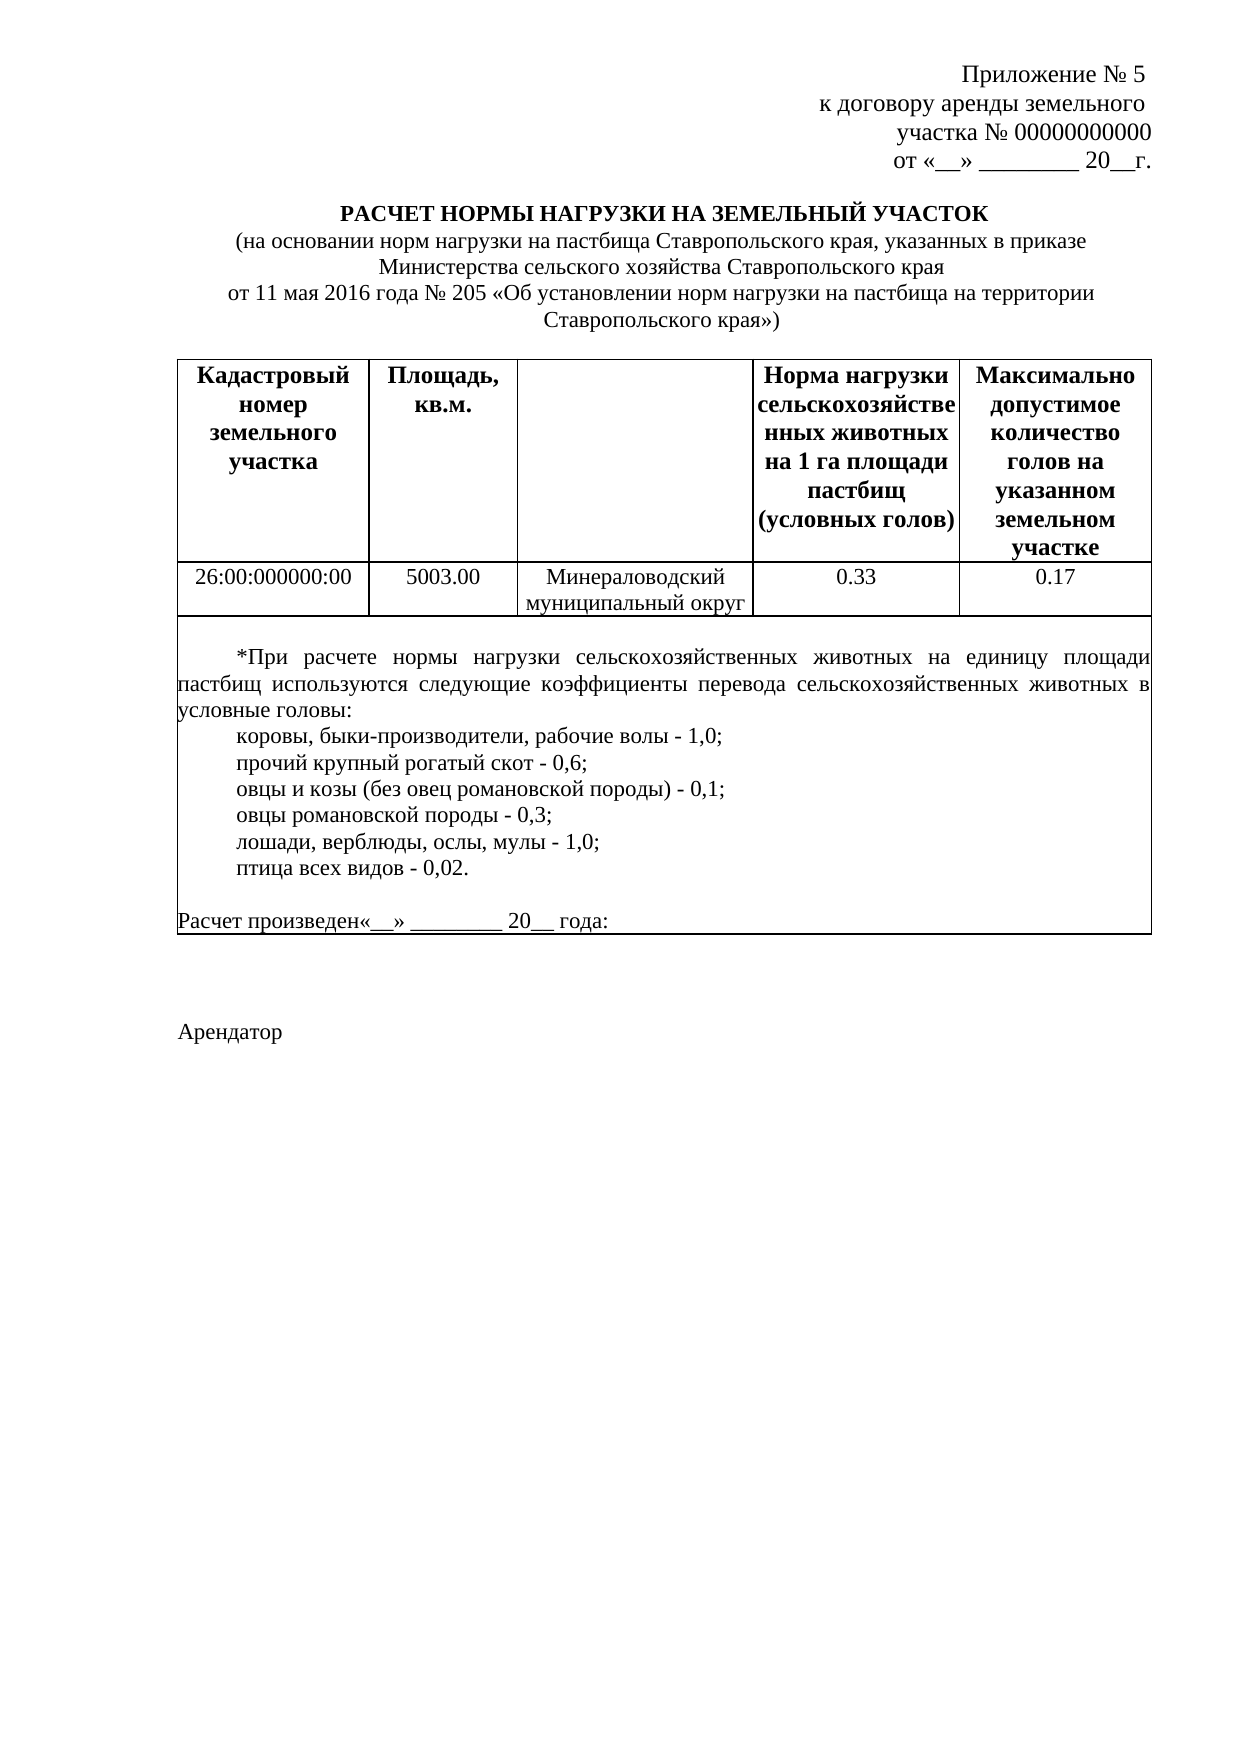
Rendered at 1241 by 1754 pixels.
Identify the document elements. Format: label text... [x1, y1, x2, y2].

table_cell [370, 589, 517, 615]
table_header Норма нагрузки сельскохозяйственных животных на 1 га площади пастбищ (условных голов) [754, 360, 959, 532]
table_cell [754, 532, 959, 561]
table_header [177, 1044, 1152, 1150]
table_cell [754, 589, 959, 615]
table_cell [370, 417, 517, 561]
table_cell [177, 935, 1152, 963]
table_header [177, 963, 753, 989]
table_cell [753, 992, 959, 1018]
table_cell [178, 589, 368, 615]
table_header 26:00:000000:00 [178, 563, 368, 589]
table_header Приложение № 5 к договору аренды земельного участка № 00000000000 от «__» ________ 20__г. [177, 59, 1152, 174]
table_header Минераловодский муниципальный округ [518, 563, 752, 615]
table_header [753, 1018, 1151, 1044]
table_cell [753, 963, 1152, 992]
table_cell [177, 992, 369, 1018]
table_header 5003.00 [370, 563, 517, 589]
table_header 0.17 [960, 563, 1151, 589]
table_header *При расчете нормы нагрузки сельскохозяйственных животных на единицу площади пастбищ используются следующие коэффициенты перевода сельскохозяйственных животных в условные головы: коровы, быки-производители, рабочие волы - 1,0; прочий крупный рогатый скот - 0,6; овцы и козы (без овец романовской породы) - 0,1; овцы романовской породы - 0,3; лошади, верблюды, ослы, мулы - 1,0; птица всех видов - 0,02. Расчет произведен«__» ________ 20__ года: [178, 617, 1151, 933]
table_header (на основании норм нагрузки на пастбища Ставропольского края, указанных в приказе Министерства сельского хозяйства Ставропольского края от 11 мая 2016 года № 205 «Об установлении норм нагрузки на пастбища на территории Ставропольского края») [177, 227, 1152, 358]
table_header Площадь, кв.м. [370, 360, 517, 417]
table_header Кадастровый номер земельного участка [178, 360, 368, 475]
table_header Арендатор [177, 1018, 753, 1044]
table_cell [178, 475, 368, 561]
table_cell [369, 992, 517, 1018]
table_cell [960, 589, 1151, 615]
table_header РАСЧЕТ НОРМЫ НАГРУЗКИ НА ЗЕМЕЛЬНЫЙ УЧАСТОК [177, 174, 1152, 227]
table_cell [517, 992, 753, 1018]
table_header Максимально допустимое количество голов на указанном земельном участке [960, 360, 1151, 561]
table_cell [959, 992, 1152, 1018]
table_header 0.33 [754, 563, 959, 589]
table_cell [518, 360, 752, 561]
